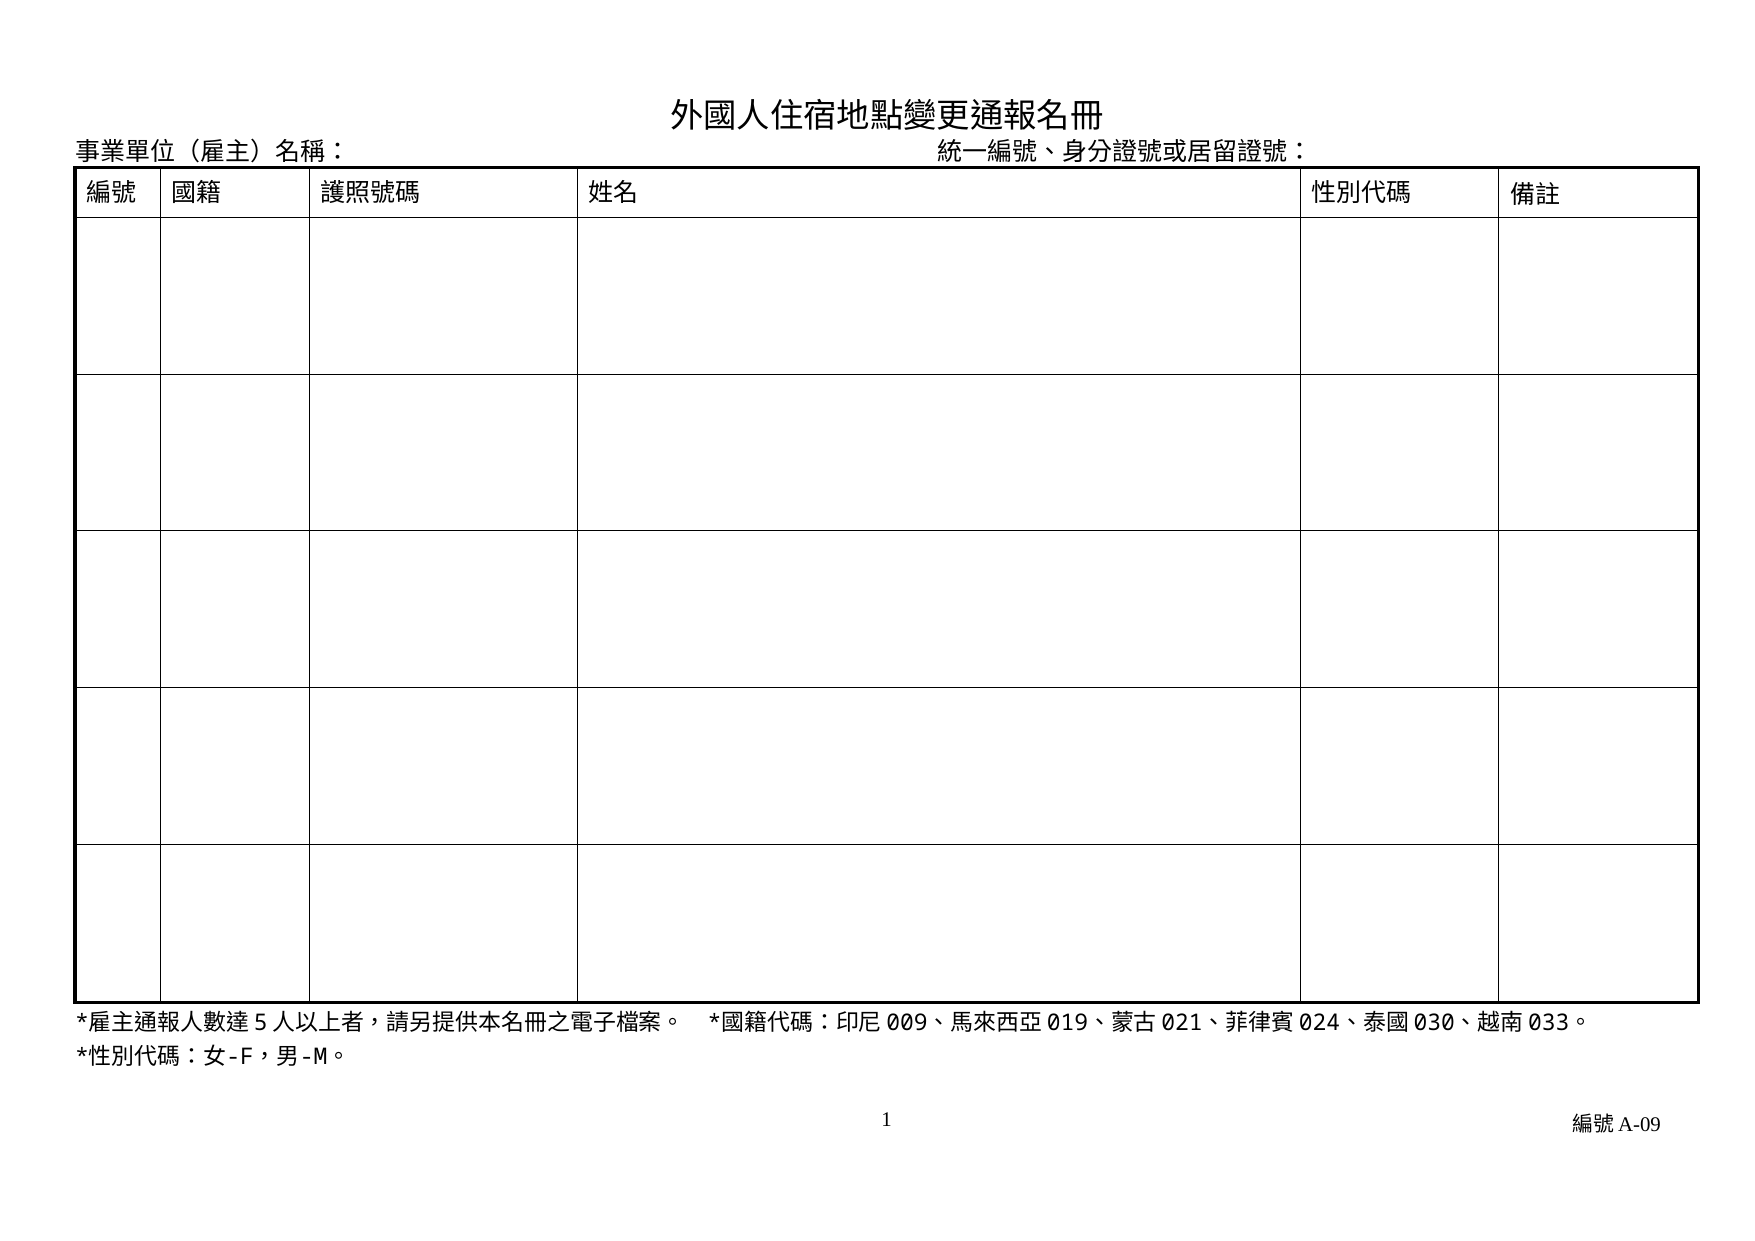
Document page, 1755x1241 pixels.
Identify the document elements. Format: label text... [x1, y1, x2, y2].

table_cell [310, 218, 577, 373]
table_cell [578, 218, 1300, 373]
table_cell [77, 218, 160, 373]
table_header 編號 [77, 169, 160, 217]
table_cell [77, 688, 160, 844]
table_cell [578, 531, 1300, 687]
table_header 國籍 [161, 169, 309, 217]
table_cell [310, 688, 577, 844]
text *性別代碼：女-F，男-M。 [75, 1038, 1698, 1071]
table_cell [578, 845, 1300, 1001]
text *雇主通報人數達5人以上者，請另提供本名冊之電子檔案。 *國籍代碼：印尼009、馬來西亞019、蒙古021、菲律賓024、泰國030、越南033。 [75, 1004, 1698, 1038]
table_header 性別代碼 [1301, 169, 1498, 217]
table_cell [1301, 218, 1498, 373]
table_cell [1301, 845, 1498, 1001]
table_cell [1499, 375, 1697, 530]
table_header 姓名 [578, 169, 1300, 217]
table_header 護照號碼 [310, 169, 577, 217]
table_cell [1301, 375, 1498, 530]
table_cell [1301, 688, 1498, 844]
table_cell [310, 375, 577, 530]
table_cell [578, 688, 1300, 844]
table_cell [1301, 531, 1498, 687]
text 外國人住宿地點變更通報名冊 [75, 89, 1698, 137]
table_cell [1499, 218, 1697, 373]
table_cell [161, 375, 309, 530]
table_cell [77, 531, 160, 687]
table_cell [77, 845, 160, 1001]
table_cell [578, 375, 1300, 530]
table_cell [161, 218, 309, 373]
table_cell [77, 375, 160, 530]
table_cell [310, 845, 577, 1001]
table_cell [1499, 688, 1697, 844]
table_cell [1499, 531, 1697, 687]
table_cell [161, 531, 309, 687]
table_header 備註 [1499, 169, 1697, 217]
table_cell [310, 531, 577, 687]
text 事業單位（雇主）名稱： 統一編號、身分證號或居留證號： [75, 137, 1698, 166]
table_cell [161, 688, 309, 844]
table_cell [1499, 845, 1697, 1001]
table_cell [161, 845, 309, 1001]
